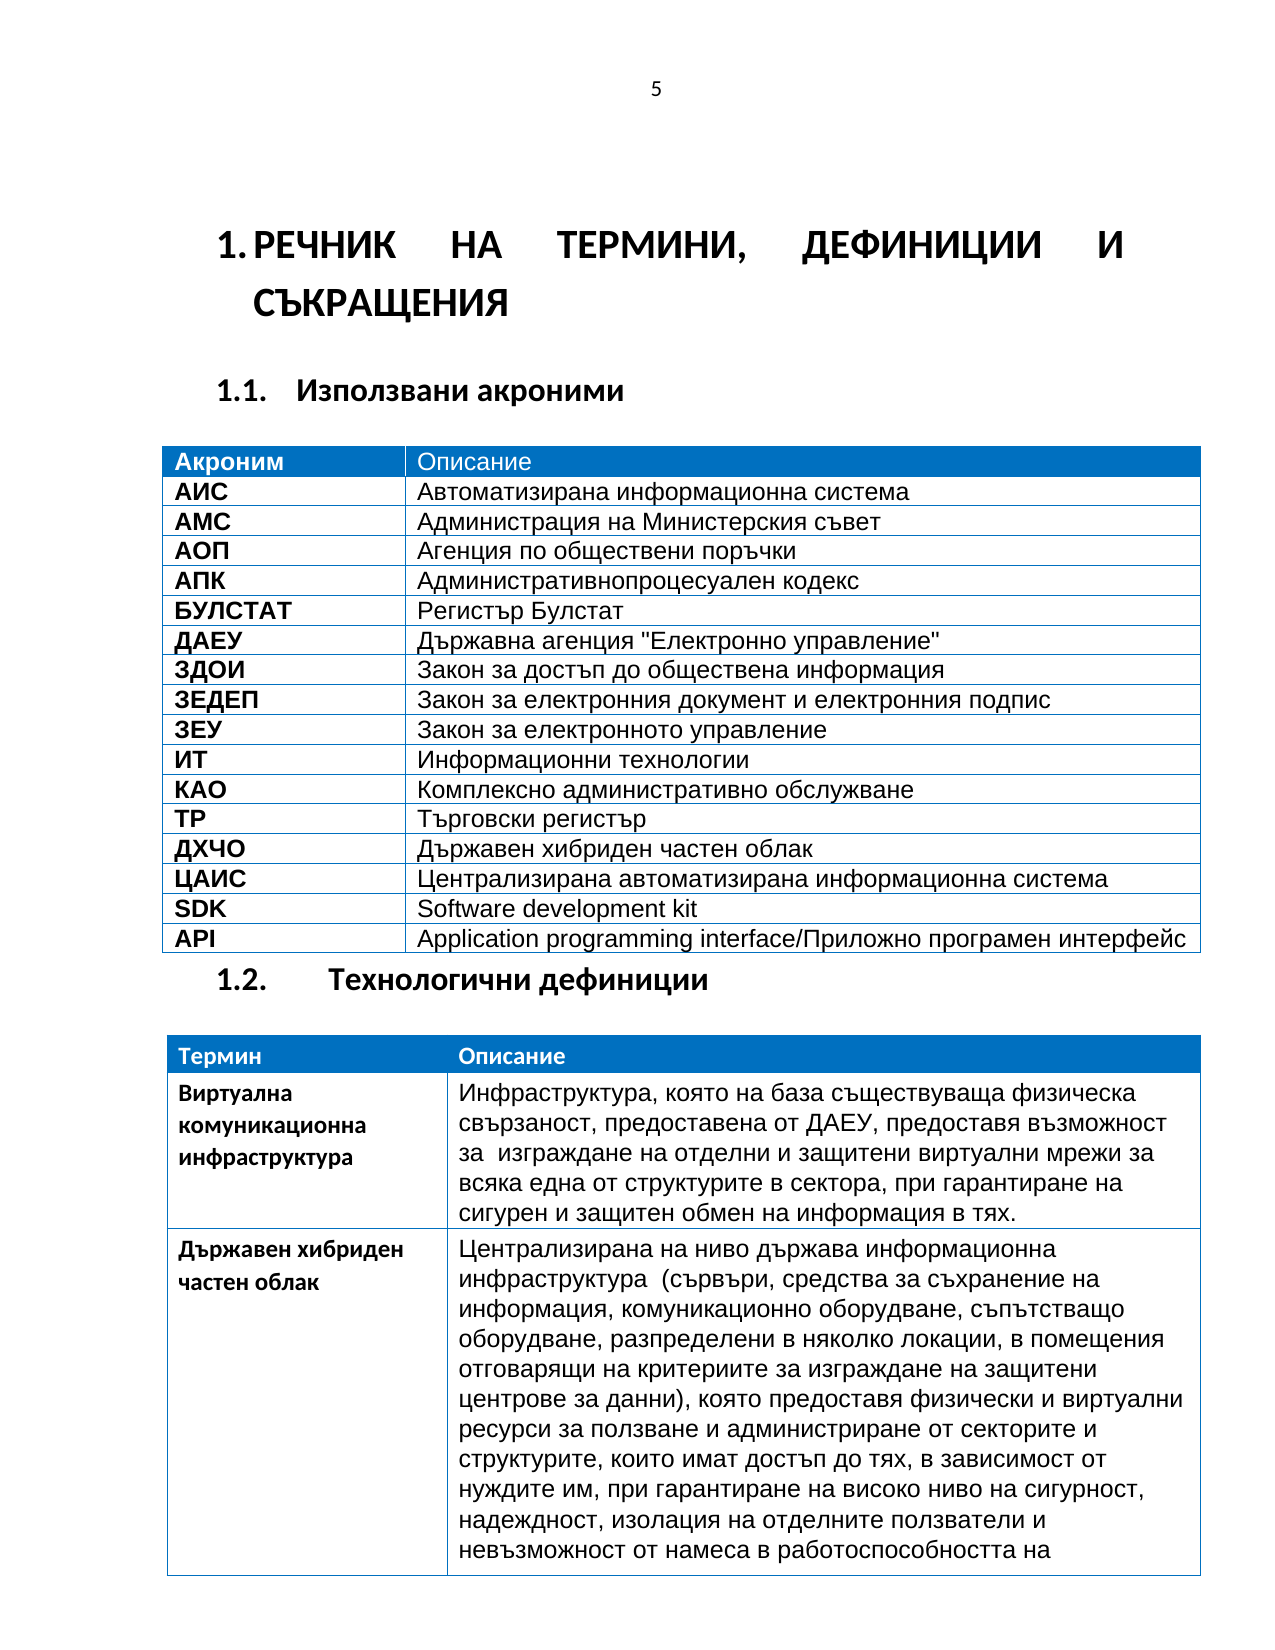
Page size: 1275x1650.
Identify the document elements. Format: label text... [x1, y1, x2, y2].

table_cell Software development kit [406, 894, 1200, 922]
table_header Описание [448, 1036, 1200, 1072]
table_cell Държавна агенция "Електронно управление" [406, 626, 1200, 654]
table_cell АОП [163, 536, 405, 565]
table_cell Търговски регистър [406, 804, 1200, 833]
table_cell БУЛСТАТ [163, 596, 405, 624]
table_cell Администрация на Министерския съвет [406, 506, 1200, 535]
table_cell API [163, 924, 405, 952]
table_cell SDK [163, 894, 405, 922]
table_cell Административнопроцесуален кодекс [406, 566, 1200, 595]
table_cell Закон за достъп до обществена информация [406, 655, 1200, 684]
table_cell Виртуална комуникационна инфраструктура [168, 1073, 447, 1228]
table_cell Регистър Булстат [406, 596, 1200, 624]
table_cell ЗЕДЕП [163, 685, 405, 714]
subtitle Технологични дефиниции [216, 957, 1125, 998]
table_cell Закон за електронния документ и електронния подпис [406, 685, 1200, 714]
table_header Акроним [163, 447, 405, 476]
table_cell ИТ [163, 745, 405, 773]
table_cell АИС [163, 477, 405, 505]
table_cell Закон за електронното управление [406, 715, 1200, 744]
table_cell ДАЕУ [163, 626, 405, 654]
table_cell Инфраструктура, която на база съществуваща физическа свързаност, предоставена от ДАЕУ, предоставя възможност за изграждане на отделни и защитени виртуални мрежи за всяка една от структурите в сектора, при гарантиране на сигурен и защитен обмен на информация в тях. [448, 1073, 1200, 1228]
table_cell Агенция по обществени поръчки [406, 536, 1200, 565]
subtitle Използвани акроними [216, 369, 1125, 409]
table_cell Централизирана на ниво държава информационна инфраструктура (сървъри, средства за съхранение на информация, комуникационно оборудване, съпътстващо оборудване, разпределени в няколко локации, в помещения отговарящи на критериите за изграждане на защитени центрове за данни), която предоставя физически и виртуални ресурси за ползване и администриране от секторите и структурите, които имат достъп до тях, в зависимост от нуждите им, при гарантиране на високо ниво на сигурност, надеждност, изолация на отделните ползватели и невъзможност от намеса в работоспособността на [448, 1229, 1200, 1575]
table_header Термин [168, 1036, 447, 1072]
table_cell Application programming interface/Приложно програмен интерфейс [406, 924, 1200, 952]
subtitle РЕЧНИК НА ТЕРМИНИ, ДЕФИНИЦИИ И СЪКРАЩЕНИЯ [216, 218, 1125, 327]
table_cell АПК [163, 566, 405, 595]
table_cell Информационни технологии [406, 745, 1200, 773]
table_cell ЗЕУ [163, 715, 405, 744]
table_cell Централизирана автоматизирана информационна система [406, 864, 1200, 893]
table_cell Комплексно административно обслужване [406, 775, 1200, 803]
table_cell Държавен хибриден частен облак [406, 834, 1200, 863]
table_cell АМС [163, 506, 405, 535]
table_cell КАО [163, 775, 405, 803]
table_cell Държавен хибриден частен облак [168, 1229, 447, 1575]
table_header Описание [406, 447, 1200, 476]
table_cell ЗДОИ [163, 655, 405, 684]
table_cell ДХЧО [163, 834, 405, 863]
table_cell ТР [163, 804, 405, 833]
table_cell ЦАИС [163, 864, 405, 893]
table_cell Автоматизирана информационна система [406, 477, 1200, 505]
